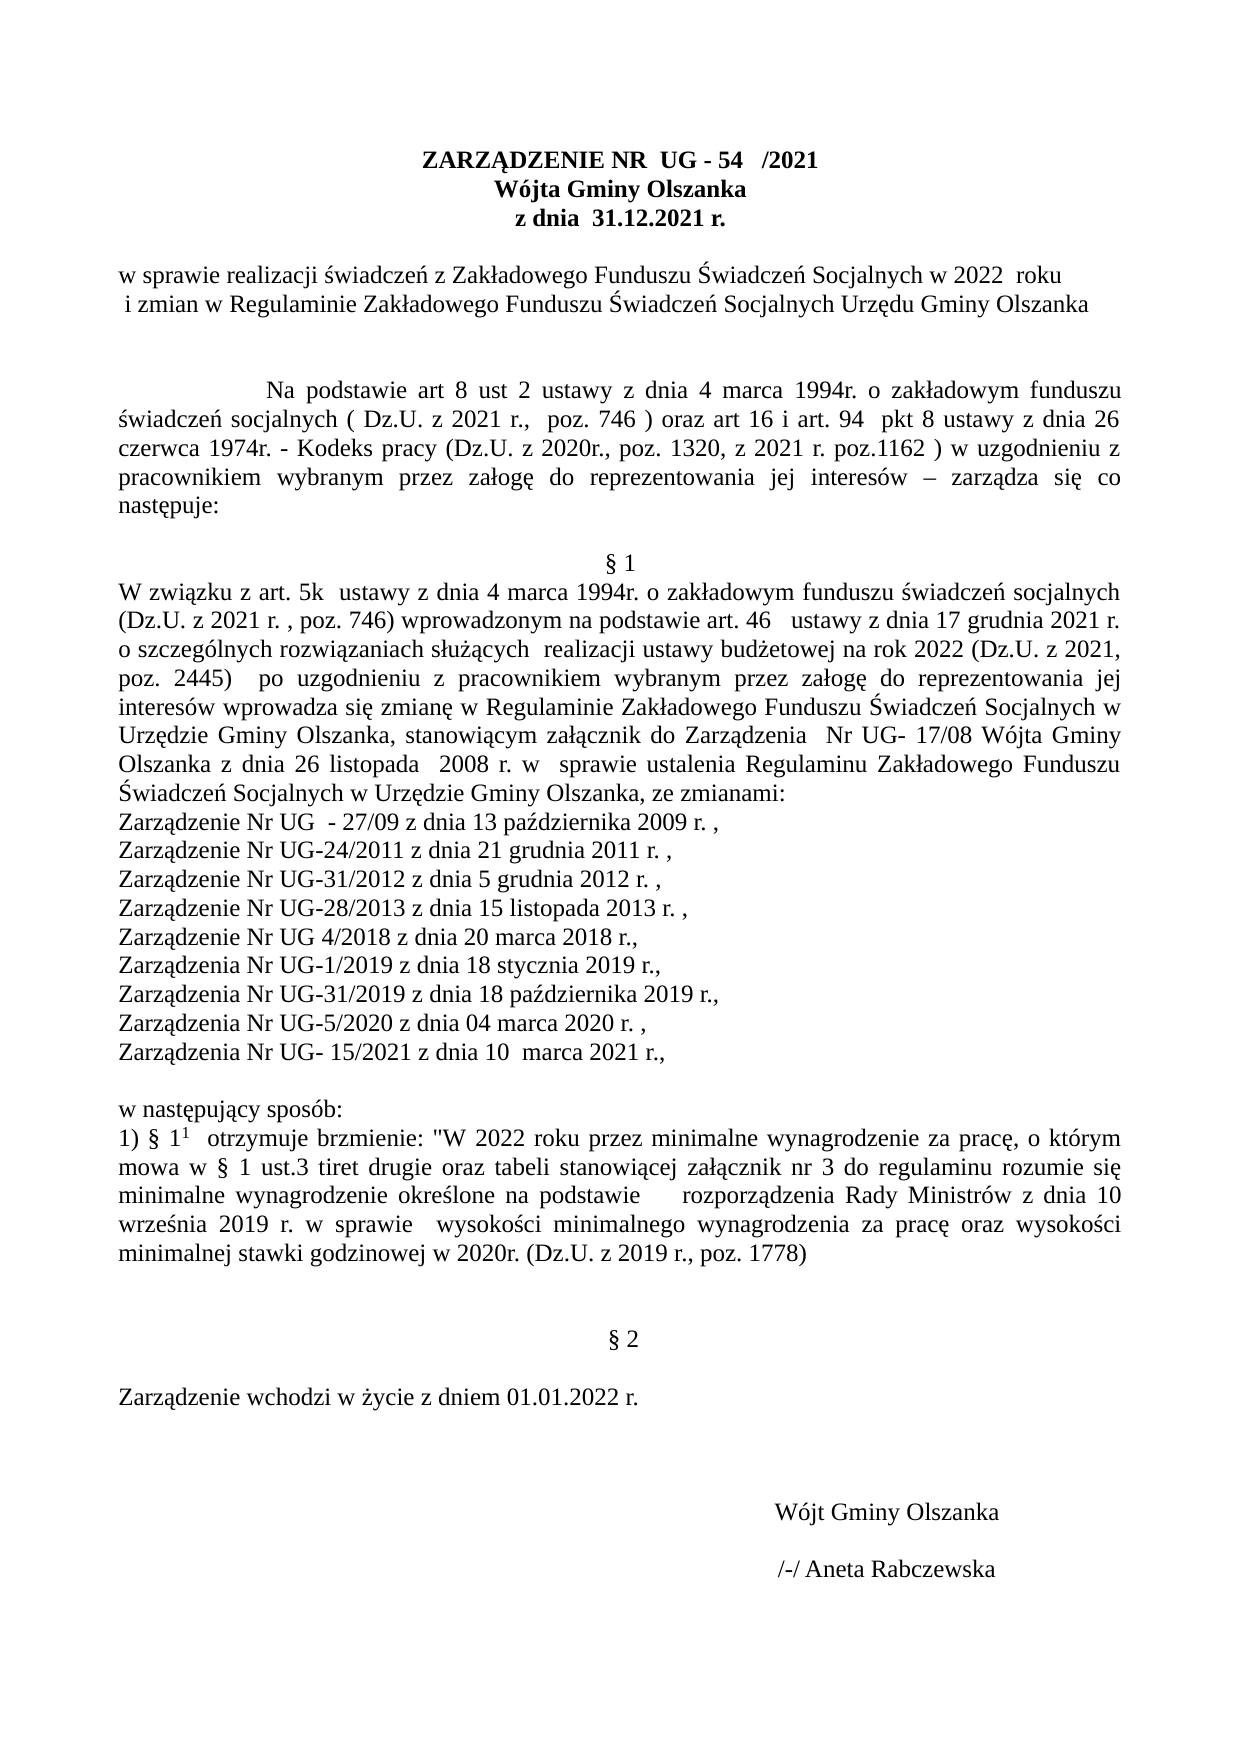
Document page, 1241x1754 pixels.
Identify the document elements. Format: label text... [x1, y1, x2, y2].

text w sprawie realizacji świadczeń z Zakładowego Funduszu Świadczeń Socjalnych w 2022 roku [118, 260, 1122, 289]
text Zarządzenie Nr UG - 27/09 z dnia 13 października 2009 r. , [118, 807, 1122, 835]
text Zarządzenie Nr UG-24/2011 z dnia 21 grudnia 2011 r. , [118, 835, 1122, 864]
text § 2 [118, 1324, 1122, 1353]
text Zarządzenia Nr UG-5/2020 z dnia 04 marca 2020 r. , [118, 1008, 1122, 1037]
text w następujący sposób: [118, 1094, 1122, 1123]
text Zarządzenie wchodzi w życie z dniem 01.01.2022 r. [118, 1382, 1122, 1410]
text Zarządzenie Nr UG-31/2012 z dnia 5 grudnia 2012 r. , [118, 864, 1122, 893]
text W związku z art. 5k ustawy z dnia 4 marca 1994r. o zakładowym funduszu świadczeń socjalnych (Dz.U. z 2021 r. , poz. 746) wprowadzonym na podstawie art. 46 ustawy z dnia 17 grudnia 2021 r. o szczególnych rozwiązaniach służących realizacji ustawy budżetowej na rok 2022 (Dz.U. z 2021, poz. 2445) po uzgodnieniu z pracownikiem wybranym przez załogę do reprezentowania jej interesów wprowadza się zmianę w Regulaminie Zakładowego Funduszu Świadczeń Socjalnych w Urzędzie Gminy Olszanka, stanowiącym załącznik do Zarządzenia Nr UG- 17/08 Wójta Gminy Olszanka z dnia 26 listopada 2008 r. w sprawie ustalenia Regulaminu Zakładowego Funduszu Świadczeń Socjalnych w Urzędzie Gminy Olszanka, ze zmianami: [118, 577, 1122, 807]
text Zarządzenia Nr UG- 15/2021 z dnia 10 marca 2021 r., [118, 1037, 1122, 1065]
text ZARZĄDZENIE NR UG - 54 /2021 [118, 145, 1122, 174]
text z dnia 31.12.2021 r. [118, 203, 1122, 232]
text Wójta Gminy Olszanka [118, 174, 1122, 203]
text /-/ Aneta Rabczewska [118, 1554, 1122, 1583]
text Wójt Gminy Olszanka [118, 1497, 1122, 1525]
text Zarządzenia Nr UG-1/2019 z dnia 18 stycznia 2019 r., [118, 950, 1122, 979]
text Zarządzenia Nr UG-31/2019 z dnia 18 października 2019 r., [118, 979, 1122, 1008]
text Na podstawie art 8 ust 2 ustawy z dnia 4 marca 1994r. o zakładowym funduszu świadczeń socjalnych ( Dz.U. z 2021 r., poz. 746 ) oraz art 16 i art. 94 pkt 8 ustawy z dnia 26 czerwca 1974r. - Kodeks pracy (Dz.U. z 2020r., poz. 1320, z 2021 r. poz.1162 ) w uzgodnieniu z pracownikiem wybranym przez załogę do reprezentowania jej interesów – zarządza się co następuje: [118, 375, 1122, 519]
text i zmian w Regulaminie Zakładowego Funduszu Świadczeń Socjalnych Urzędu Gminy Olszanka [118, 289, 1122, 318]
text Zarządzenie Nr UG 4/2018 z dnia 20 marca 2018 r., [118, 922, 1122, 950]
text Zarządzenie Nr UG-28/2013 z dnia 15 listopada 2013 r. , [118, 893, 1122, 922]
text § 1 [118, 548, 1122, 577]
text 1) § 11 otrzymuje brzmienie: "W 2022 roku przez minimalne wynagrodzenie za pracę, o którym mowa w § 1 ust.3 tiret drugie oraz tabeli stanowiącej załącznik nr 3 do regulaminu rozumie się minimalne wynagrodzenie określone na podstawie rozporządzenia Rady Ministrów z dnia 10 września 2019 r. w sprawie wysokości minimalnego wynagrodzenia za pracę oraz wysokości minimalnej stawki godzinowej w 2020r. (Dz.U. z 2019 r., poz. 1778) [118, 1123, 1122, 1267]
